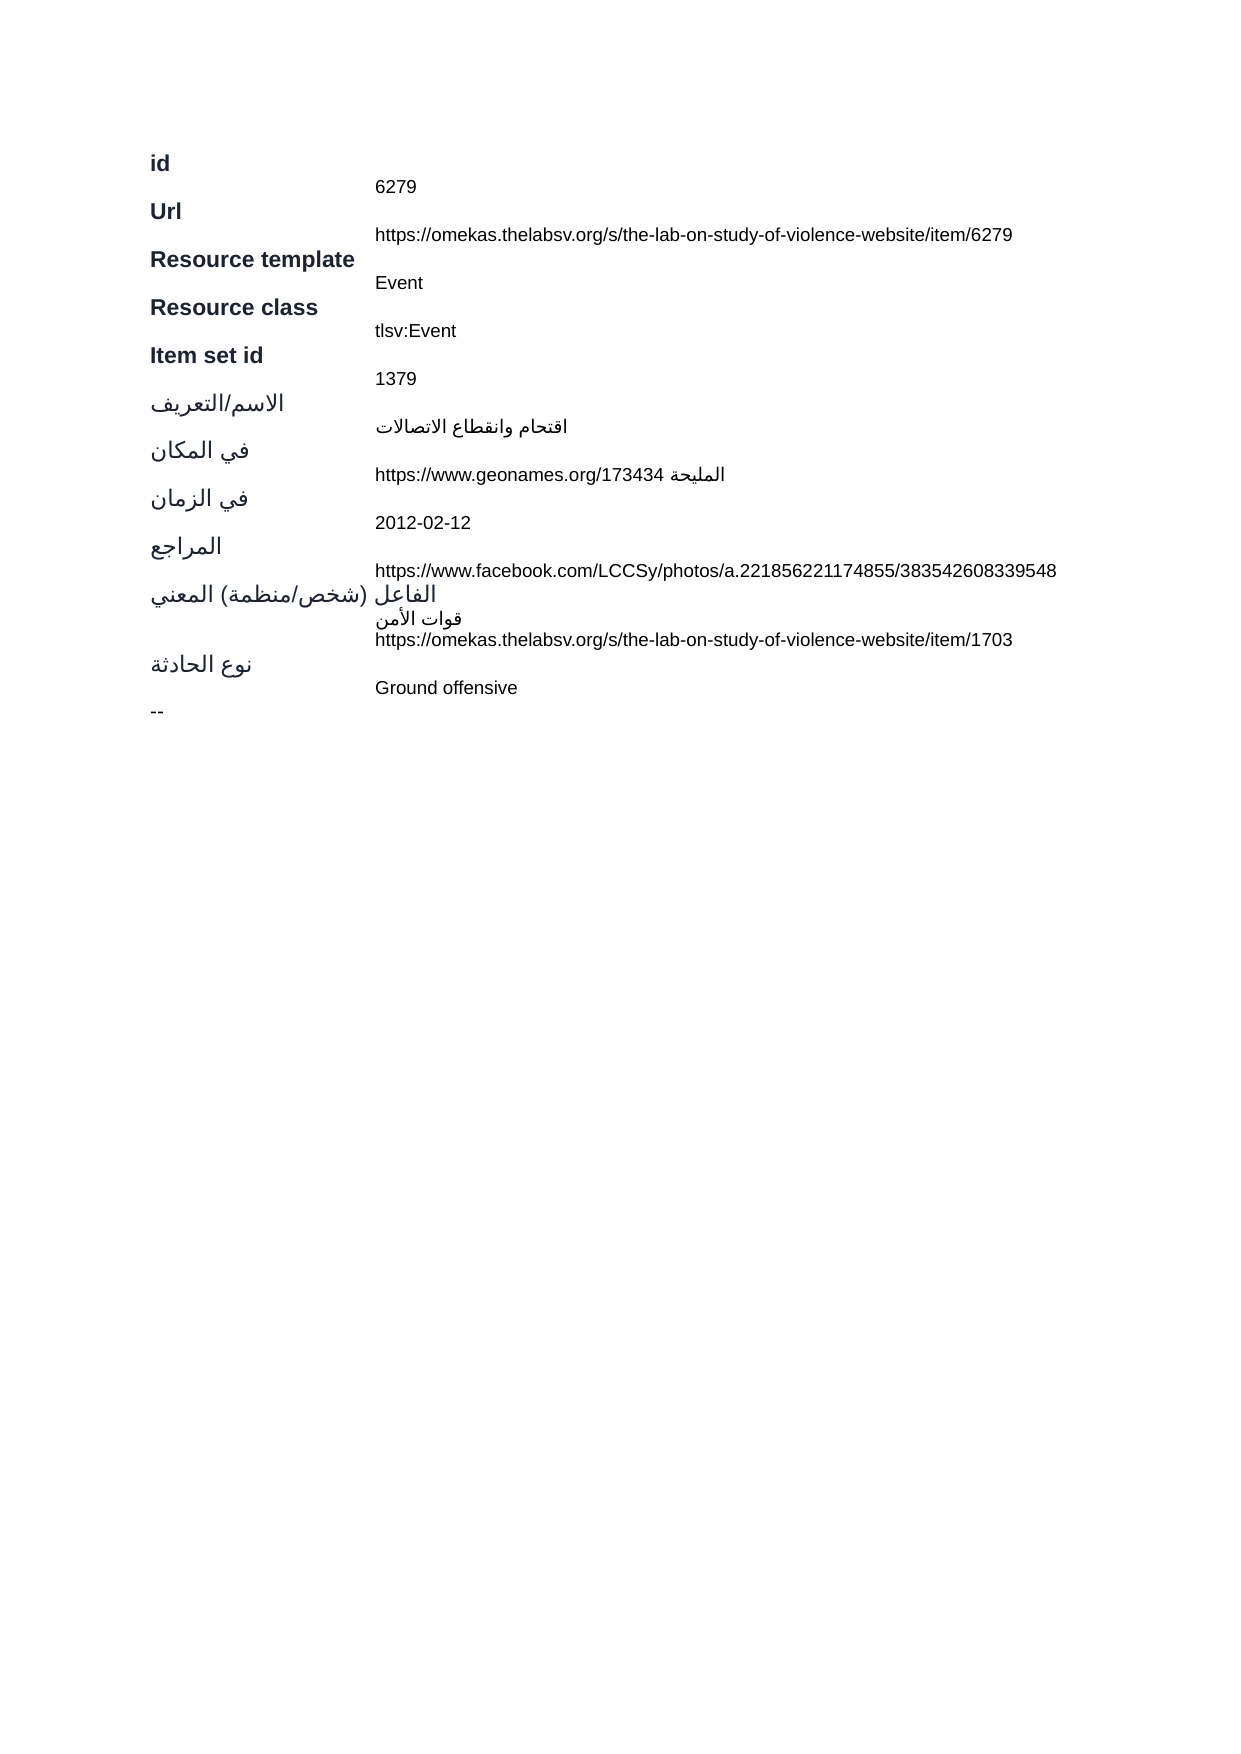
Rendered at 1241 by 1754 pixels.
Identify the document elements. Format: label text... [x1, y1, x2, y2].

text Resource class [150, 294, 1090, 320]
text https://www.facebook.com/LCCSy/photos/a.221856221174855/383542608339548 [375, 560, 1090, 581]
text 1379 [375, 368, 1090, 389]
text -- [150, 699, 1090, 723]
text نوع الحادثة [150, 651, 1090, 677]
text في المكان [150, 437, 1090, 464]
text Item set id [150, 342, 1090, 368]
text في الزمان [150, 485, 1090, 512]
text https://omekas.thelabsv.org/s/the-lab-on-study-of-violence-website/item/1703 [375, 629, 1090, 651]
text Ground offensive [375, 677, 1090, 699]
text اقتحام وانقطاع الاتصالات [375, 416, 1090, 437]
text Event [375, 272, 1090, 294]
text قوات الأمن [375, 608, 1090, 629]
text الاسم/التعريف [150, 389, 1090, 416]
text 6279 [375, 176, 1090, 198]
text الفاعل (شخص/منظمة) المعني [150, 581, 1090, 608]
text id [150, 150, 1090, 176]
text tlsv:Event [375, 320, 1090, 342]
text المراجع [150, 533, 1090, 560]
text https://www.geonames.org/173434 المليحة [375, 464, 1090, 485]
text https://omekas.thelabsv.org/s/the-lab-on-study-of-violence-website/item/6279 [375, 224, 1090, 246]
text Url [150, 198, 1090, 224]
text Resource template [150, 246, 1090, 272]
text 2012-02-12 [375, 512, 1090, 533]
